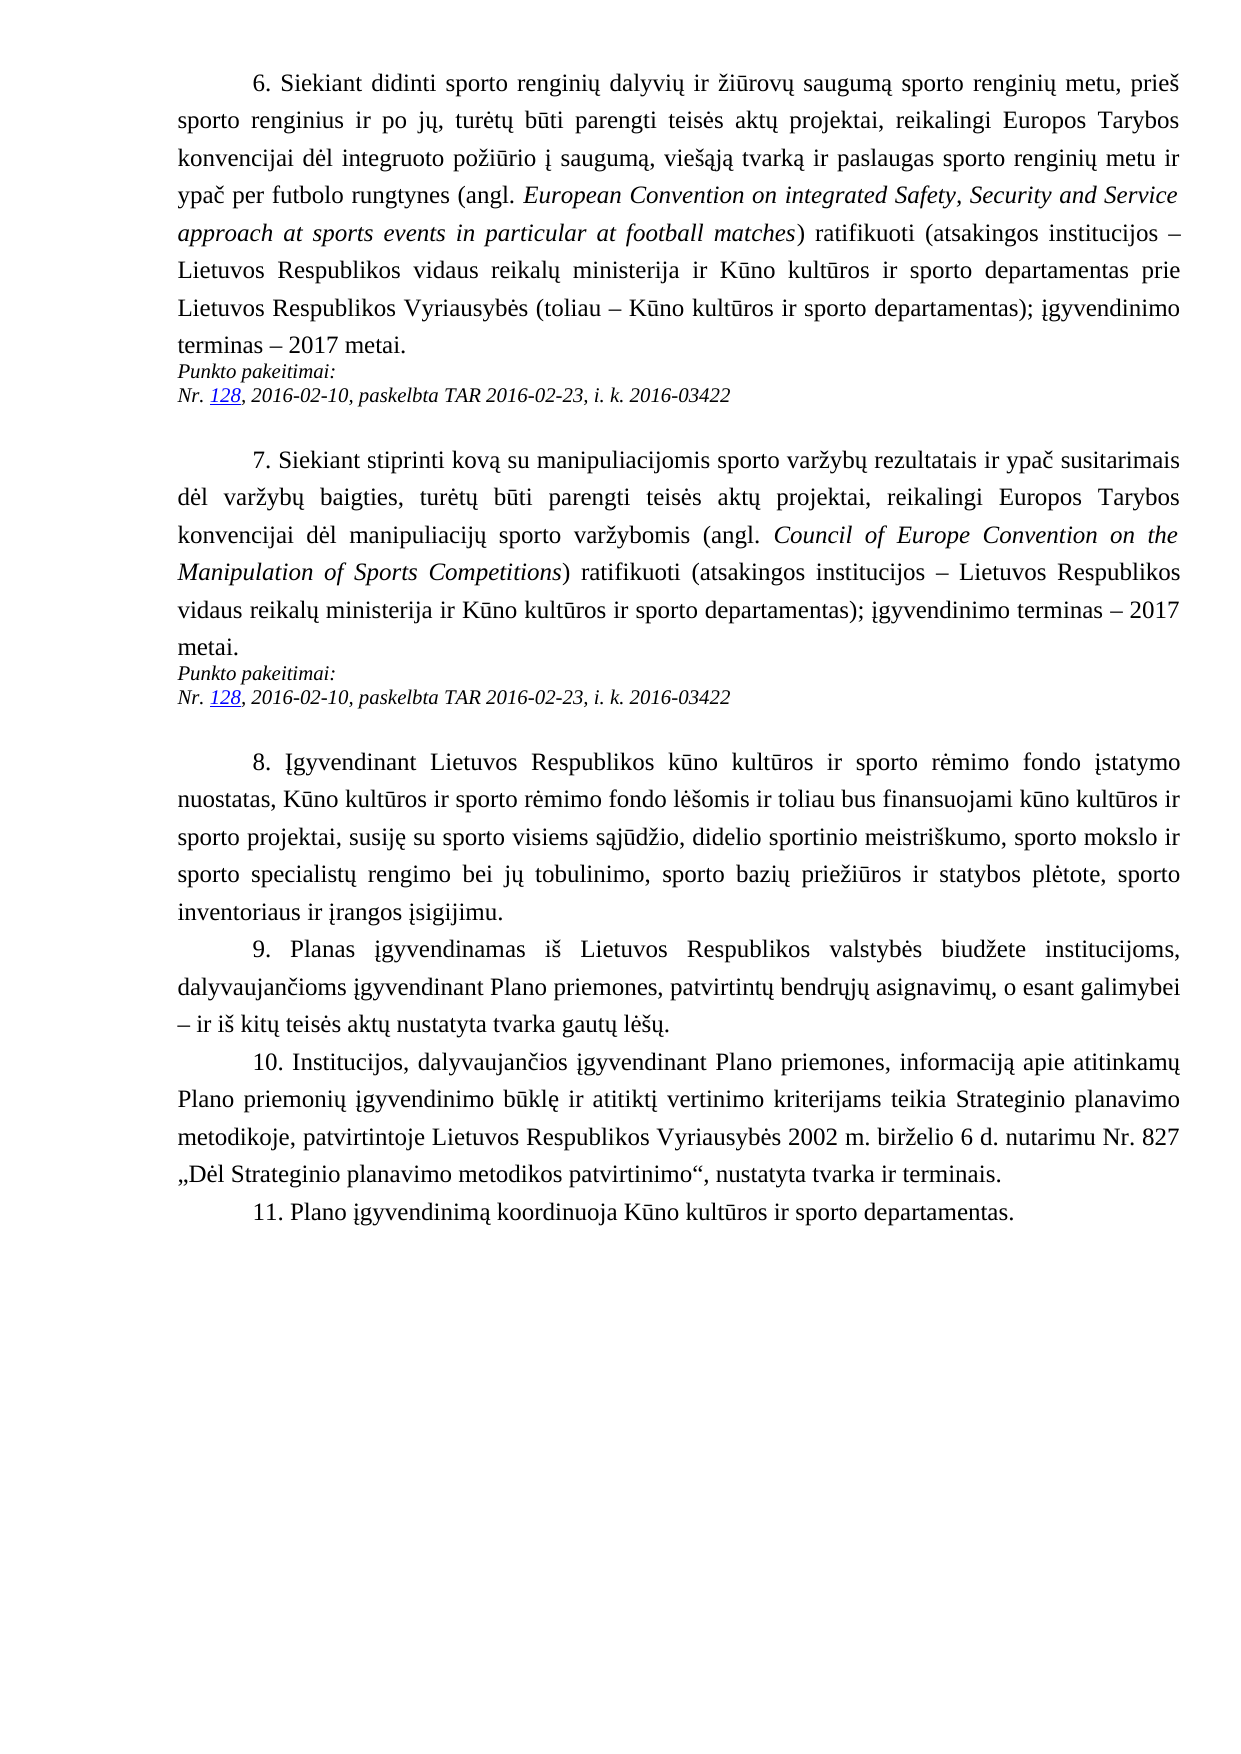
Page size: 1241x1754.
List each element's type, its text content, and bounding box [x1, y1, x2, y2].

text 9. Planas įgyvendinamas iš Lietuvos Respublikos valstybės biudžete institucijoms, dalyvaujančioms įgyvendinant Plano priemones, patvirtintų bendrųjų asignavimų, o esant galimybei – ir iš kitų teisės aktų nustatyta tvarka gautų lėšų. [177, 925, 1181, 1038]
text Punkto pakeitimai: [177, 661, 1181, 685]
text Nr. 128, 2016-02-10, paskelbta TAR 2016-02-23, i. k. 2016-03422 [177, 383, 1181, 407]
text Nr. 128, 2016-02-10, paskelbta TAR 2016-02-23, i. k. 2016-03422 [177, 685, 1181, 709]
text 8. Įgyvendinant Lietuvos Respublikos kūno kultūros ir sporto rėmimo fondo įstatymo nuostatas, Kūno kultūros ir sporto rėmimo fondo lėšomis ir toliau bus finansuojami kūno kultūros ir sporto projektai, susiję su sporto visiems sąjūdžio, didelio sportinio meistriškumo, sporto mokslo ir sporto specialistų rengimo bei jų tobulinimo, sporto bazių priežiūros ir statybos plėtote, sporto inventoriaus ir įrangos įsigijimu. [177, 738, 1181, 925]
text Punkto pakeitimai: [177, 359, 1181, 383]
text 11. Plano įgyvendinimą koordinuoja Kūno kultūros ir sporto departamentas. [177, 1188, 1181, 1225]
text 7. Siekiant stiprinti kovą su manipuliacijomis sporto varžybų rezultatais ir ypač susitarimais dėl varžybų baigties, turėtų būti parengti teisės aktų projektai, reikalingi Europos Tarybos konvencijai dėl manipuliacijų sporto varžybomis (angl. Council of Europe Convention on the Manipulation of Sports Competitions) ratifikuoti (atsakingos institucijos – Lietuvos Respublikos vidaus reikalų ministerija ir Kūno kultūros ir sporto departamentas); įgyvendinimo terminas – 2017 metai. [177, 436, 1181, 661]
text 6. Siekiant didinti sporto renginių dalyvių ir žiūrovų saugumą sporto renginių metu, prieš sporto renginius ir po jų, turėtų būti parengti teisės aktų projektai, reikalingi Europos Tarybos konvencijai dėl integruoto požiūrio į saugumą, viešąją tvarką ir paslaugas sporto renginių metu ir ypač per futbolo rungtynes (angl. European Convention on integrated Safety, Security and Service approach at sports events in particular at football matches) ratifikuoti (atsakingos institucijos – Lietuvos Respublikos vidaus reikalų ministerija ir Kūno kultūros ir sporto departamentas prie Lietuvos Respublikos Vyriausybės (toliau – Kūno kultūros ir sporto departamentas); įgyvendinimo terminas – 2017 metai. [177, 59, 1181, 359]
text 10. Institucijos, dalyvaujančios įgyvendinant Plano priemones, informaciją apie atitinkamų Plano priemonių įgyvendinimo būklę ir atitiktį vertinimo kriterijams teikia Strateginio planavimo metodikoje, patvirtintoje Lietuvos Respublikos Vyriausybės 2002 m. birželio 6 d. nutarimu Nr. 827 „Dėl Strateginio planavimo metodikos patvirtinimo“, nustatyta tvarka ir terminais. [177, 1038, 1181, 1188]
